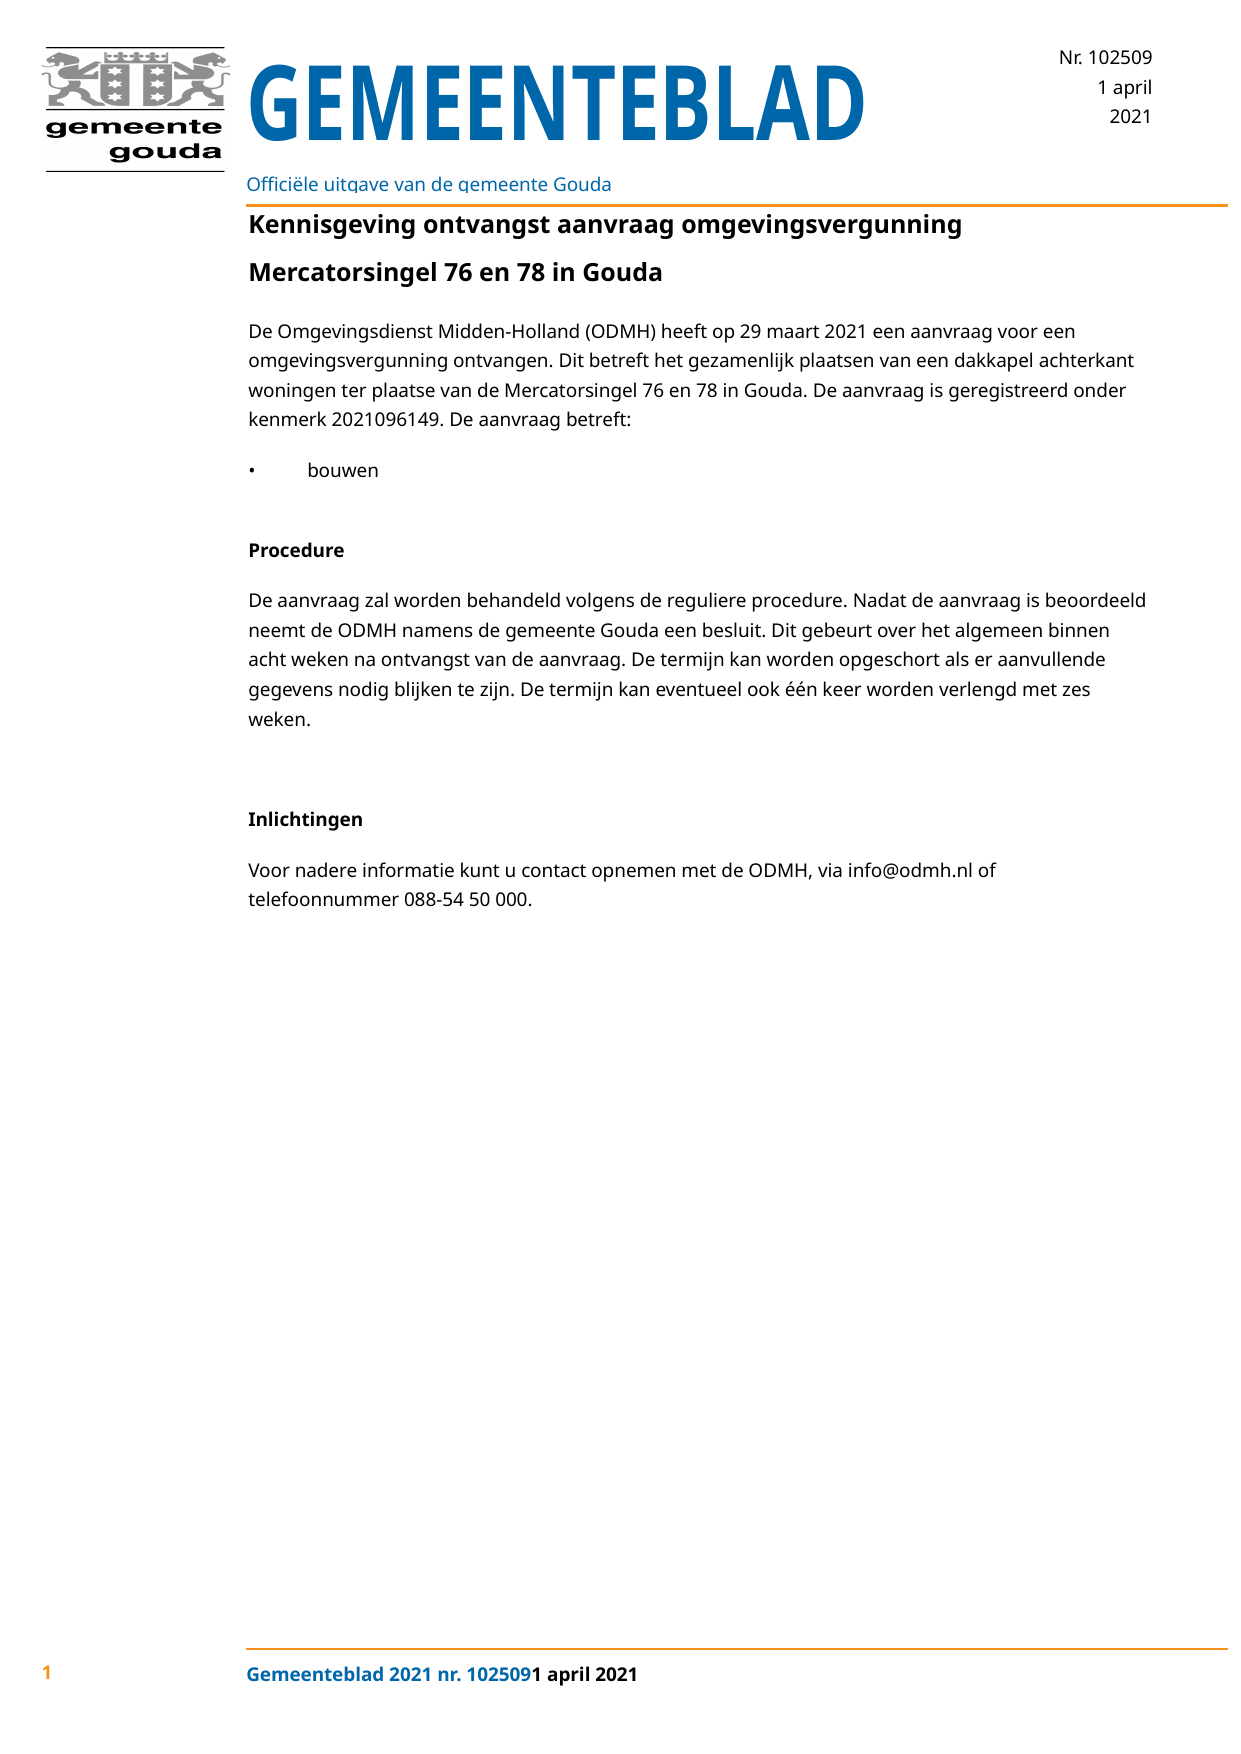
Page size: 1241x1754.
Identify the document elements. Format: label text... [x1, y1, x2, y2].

text Voor nadere informatie kunt u contact opnemen met de ODMH, via info@odmh.nl of telefoonnummer 088-54 50 000. [248, 857, 1152, 912]
list bouwen [248, 457, 1152, 483]
text De aanvraag zal worden behandeld volgens de reguliere procedure. Nadat de aanvraag is beoordeeld neemt de ODMH namens de gemeente Gouda een besluit. Dit gebeurt over het algemeen binnen acht weken na ontvangst van de aanvraag. De termijn kan worden opgeschort als er aanvullende gegevens nodig blijken te zijn. De termijn kan eventueel ook één keer worden verlengd met zes weken. [248, 587, 1152, 732]
text Inlichtingen [248, 807, 1152, 832]
text Procedure [248, 537, 1152, 563]
text Kennisgeving ontvangst aanvraag omgevingsvergunning Mercatorsingel 76 en 78 in Gouda [248, 207, 1152, 288]
picture [41, 47, 231, 172]
text De Omgevingsdienst Midden-Holland (ODMH) heeft op 29 maart 2021 een aanvraag voor een omgevingsvergunning ontvangen. Dit betreft het gezamenlijk plaatsen van een dakkapel achterkant woningen ter plaatse van de Mercatorsingel 76 en 78 in Gouda. De aanvraag is geregistreerd onder kenmerk 2021096149. De aanvraag betreft: [248, 318, 1152, 432]
